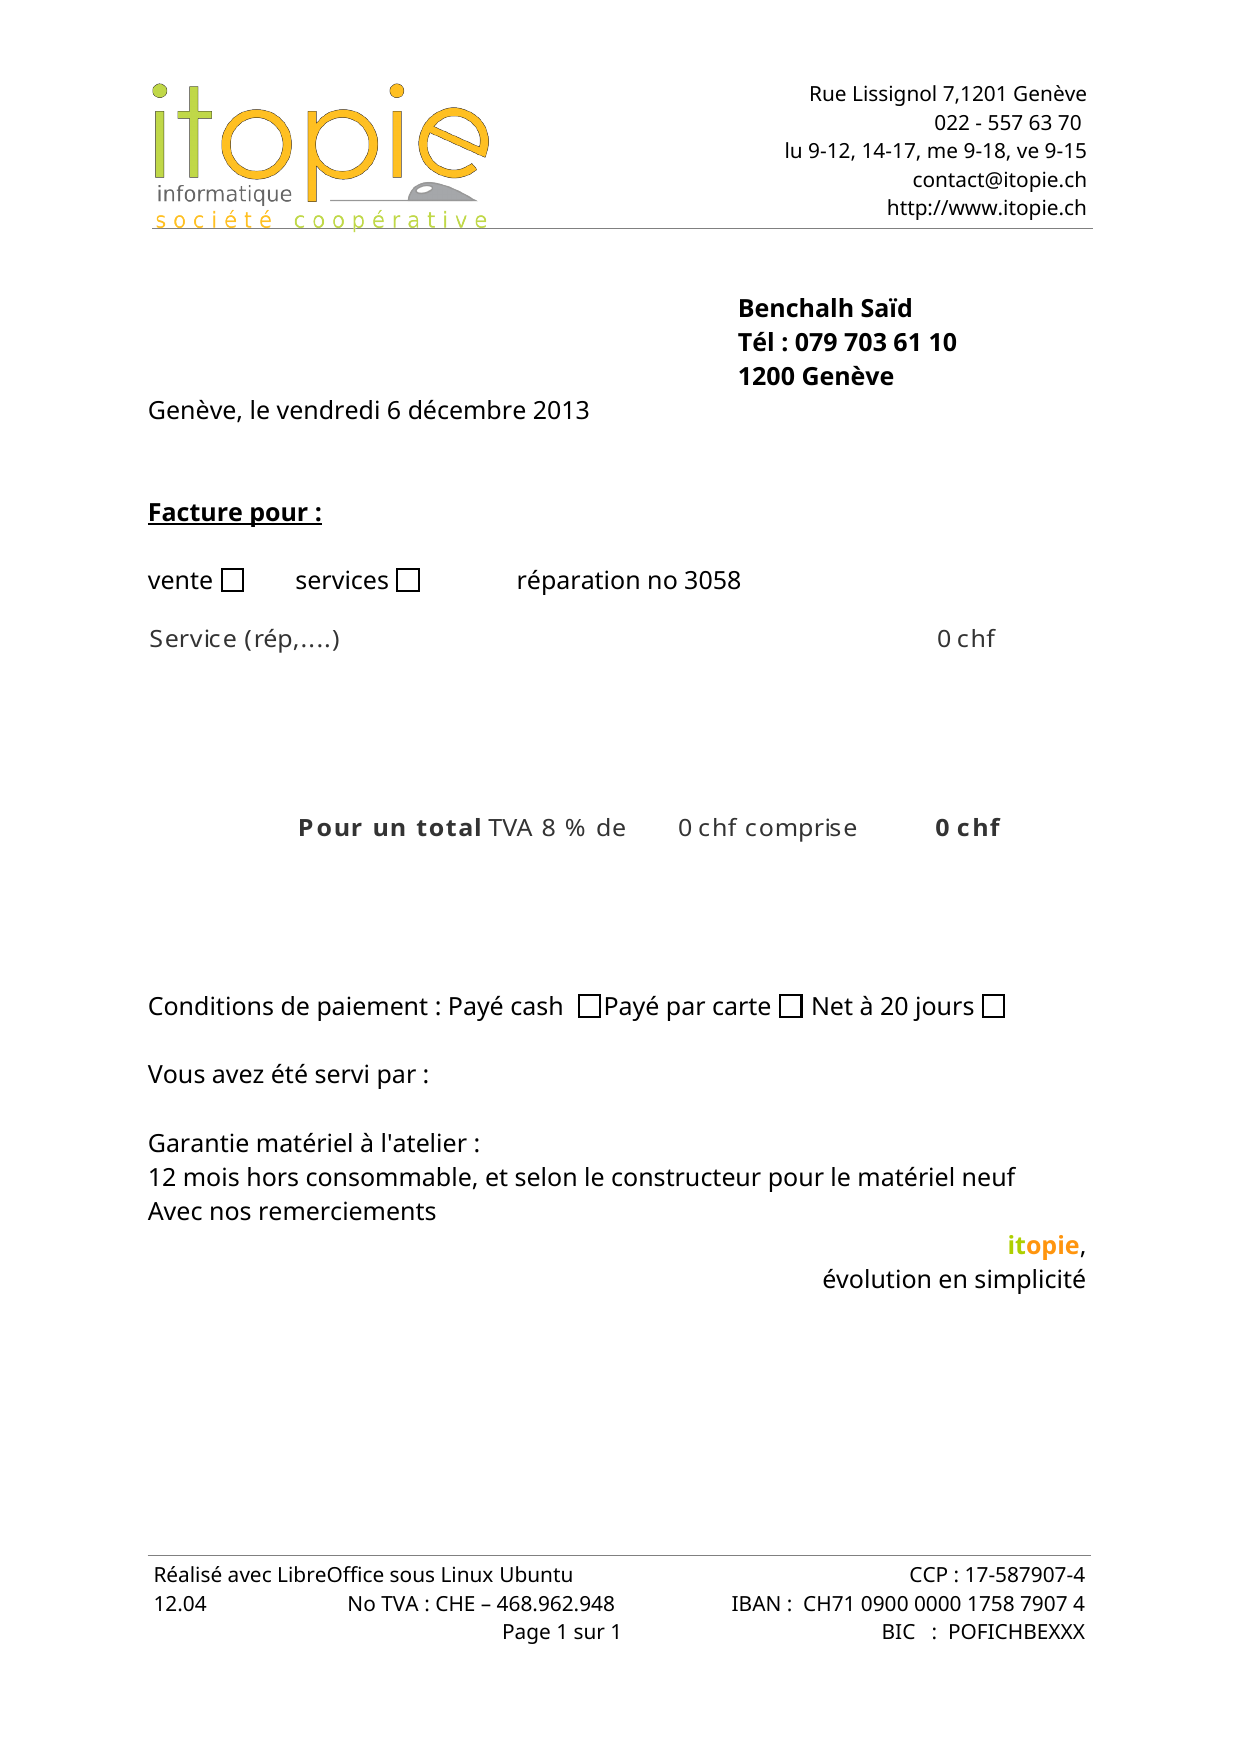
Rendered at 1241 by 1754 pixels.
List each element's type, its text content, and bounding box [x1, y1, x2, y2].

text itopie, [148, 1227, 1093, 1262]
text Conditions de paiement : Payé cash Payé par carte Net à 20 jours [148, 989, 1093, 1023]
text 12 mois hors consommable, et selon le constructeur pour le matériel neuf [148, 1159, 1093, 1193]
text vente services réparation no 3058 [148, 563, 1093, 597]
text Tél : 079 703 61 10 [148, 324, 1093, 358]
text évolution en simplicité [148, 1262, 1093, 1296]
picture [138, 72, 500, 244]
text Avec nos remerciements [148, 1193, 1093, 1227]
text Vous avez été servi par : [148, 1057, 1093, 1091]
text Facture pour : [148, 495, 1093, 529]
text Genève, le vendredi 6 décembre 2013 [148, 392, 1093, 427]
text 1200 Genève [148, 358, 1093, 392]
text Garantie matériel à l'atelier : [148, 1125, 1093, 1159]
text Benchalh Saïd [148, 290, 1093, 324]
